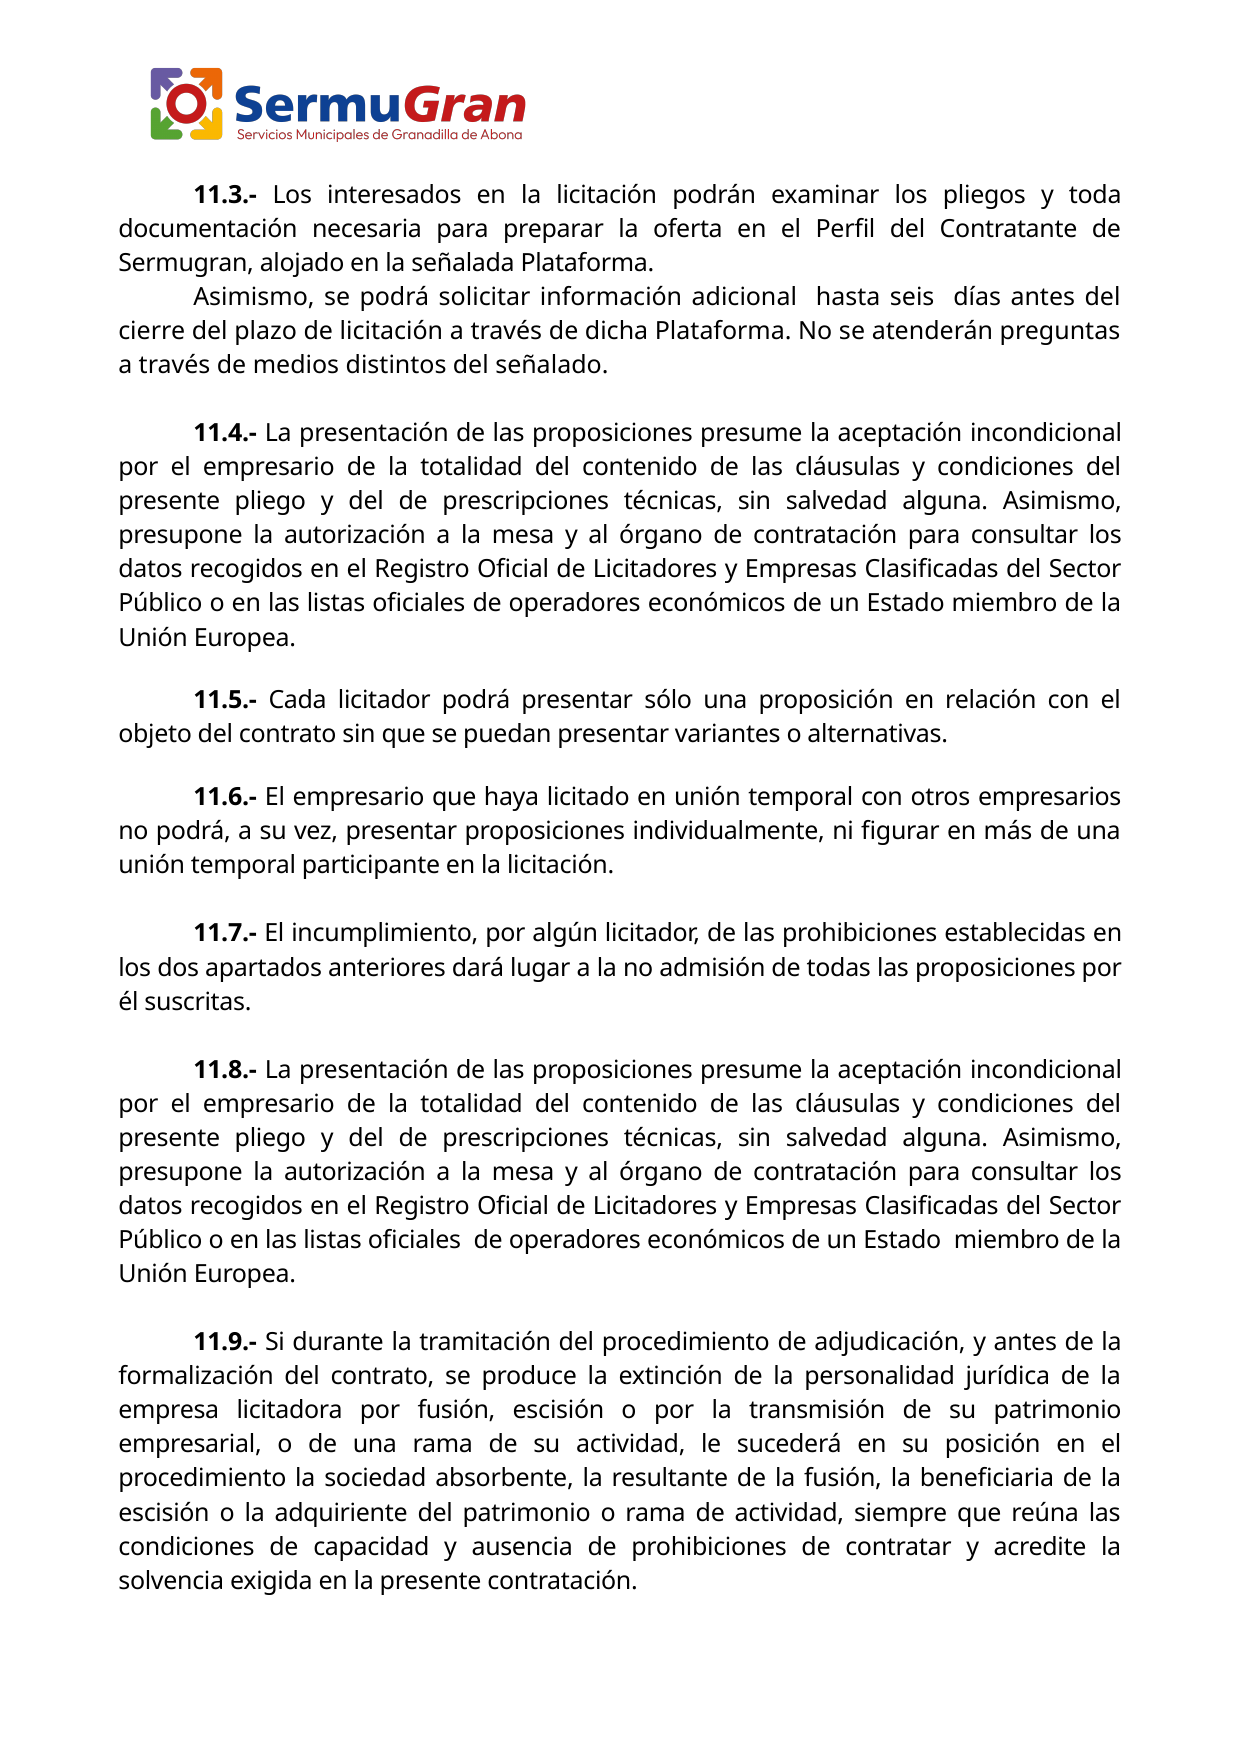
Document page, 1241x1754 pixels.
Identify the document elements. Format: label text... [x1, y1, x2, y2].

picture [133, 83, 543, 123]
text 11.5.- Cada licitador podrá presentar sólo una proposición en relación con el objeto del contrato sin que se puedan presentar variantes o alternativas. [118, 682, 1122, 750]
text 11.7.- El incumplimiento, por algún licitador, de las prohibiciones establecidas en los dos apartados anteriores dará lugar a la no admisión de todas las proposiciones por él suscritas. [118, 915, 1122, 1017]
text 11.3.- Los interesados en la licitación podrán examinar los pliegos y toda documentación necesaria para preparar la oferta en el Perfil del Contratante de Sermugran, alojado en la señalada Plataforma. [118, 176, 1122, 278]
text 11.9.- Si durante la tramitación del procedimiento de adjudicación, y antes de la formalización del contrato, se produce la extinción de la personalidad jurídica de la empresa licitadora por fusión, escisión o por la transmisión de su patrimonio empresarial, o de una rama de su actividad, le sucederá en su posición en el procedimiento la sociedad absorbente, la resultante de la fusión, la beneficiaria de la escisión o la adquiriente del patrimonio o rama de actividad, siempre que reúna las condiciones de capacidad y ausencia de prohibiciones de contratar y acredite la solvencia exigida en la presente contratación. [118, 1324, 1122, 1596]
text Asimismo, se podrá solicitar información adicional hasta seis días antes del cierre del plazo de licitación a través de dicha Plataforma. No se atenderán preguntas a través de medios distintos del señalado. [118, 278, 1122, 381]
text 11.8.- La presentación de las proposiciones presume la aceptación incondicional por el empresario de la totalidad del contenido de las cláusulas y condiciones del presente pliego y del de prescripciones técnicas, sin salvedad alguna. Asimismo, presupone la autorización a la mesa y al órgano de contratación para consultar los datos recogidos en el Registro Oficial de Licitadores y Empresas Clasificadas del Sector Público o en las listas oficiales de operadores económicos de un Estado miembro de la Unión Europea. [118, 1051, 1122, 1290]
text 11.6.- El empresario que haya licitado en unión temporal con otros empresarios no podrá, a su vez, presentar proposiciones individualmente, ni figurar en más de una unión temporal participante en la licitación. [118, 779, 1122, 881]
text 11.4.- La presentación de las proposiciones presume la aceptación incondicional por el empresario de la totalidad del contenido de las cláusulas y condiciones del presente pliego y del de prescripciones técnicas, sin salvedad alguna. Asimismo, presupone la autorización a la mesa y al órgano de contratación para consultar los datos recogidos en el Registro Oficial de Licitadores y Empresas Clasificadas del Sector Público o en las listas oficiales de operadores económicos de un Estado miembro de la Unión Europea. [118, 415, 1122, 653]
